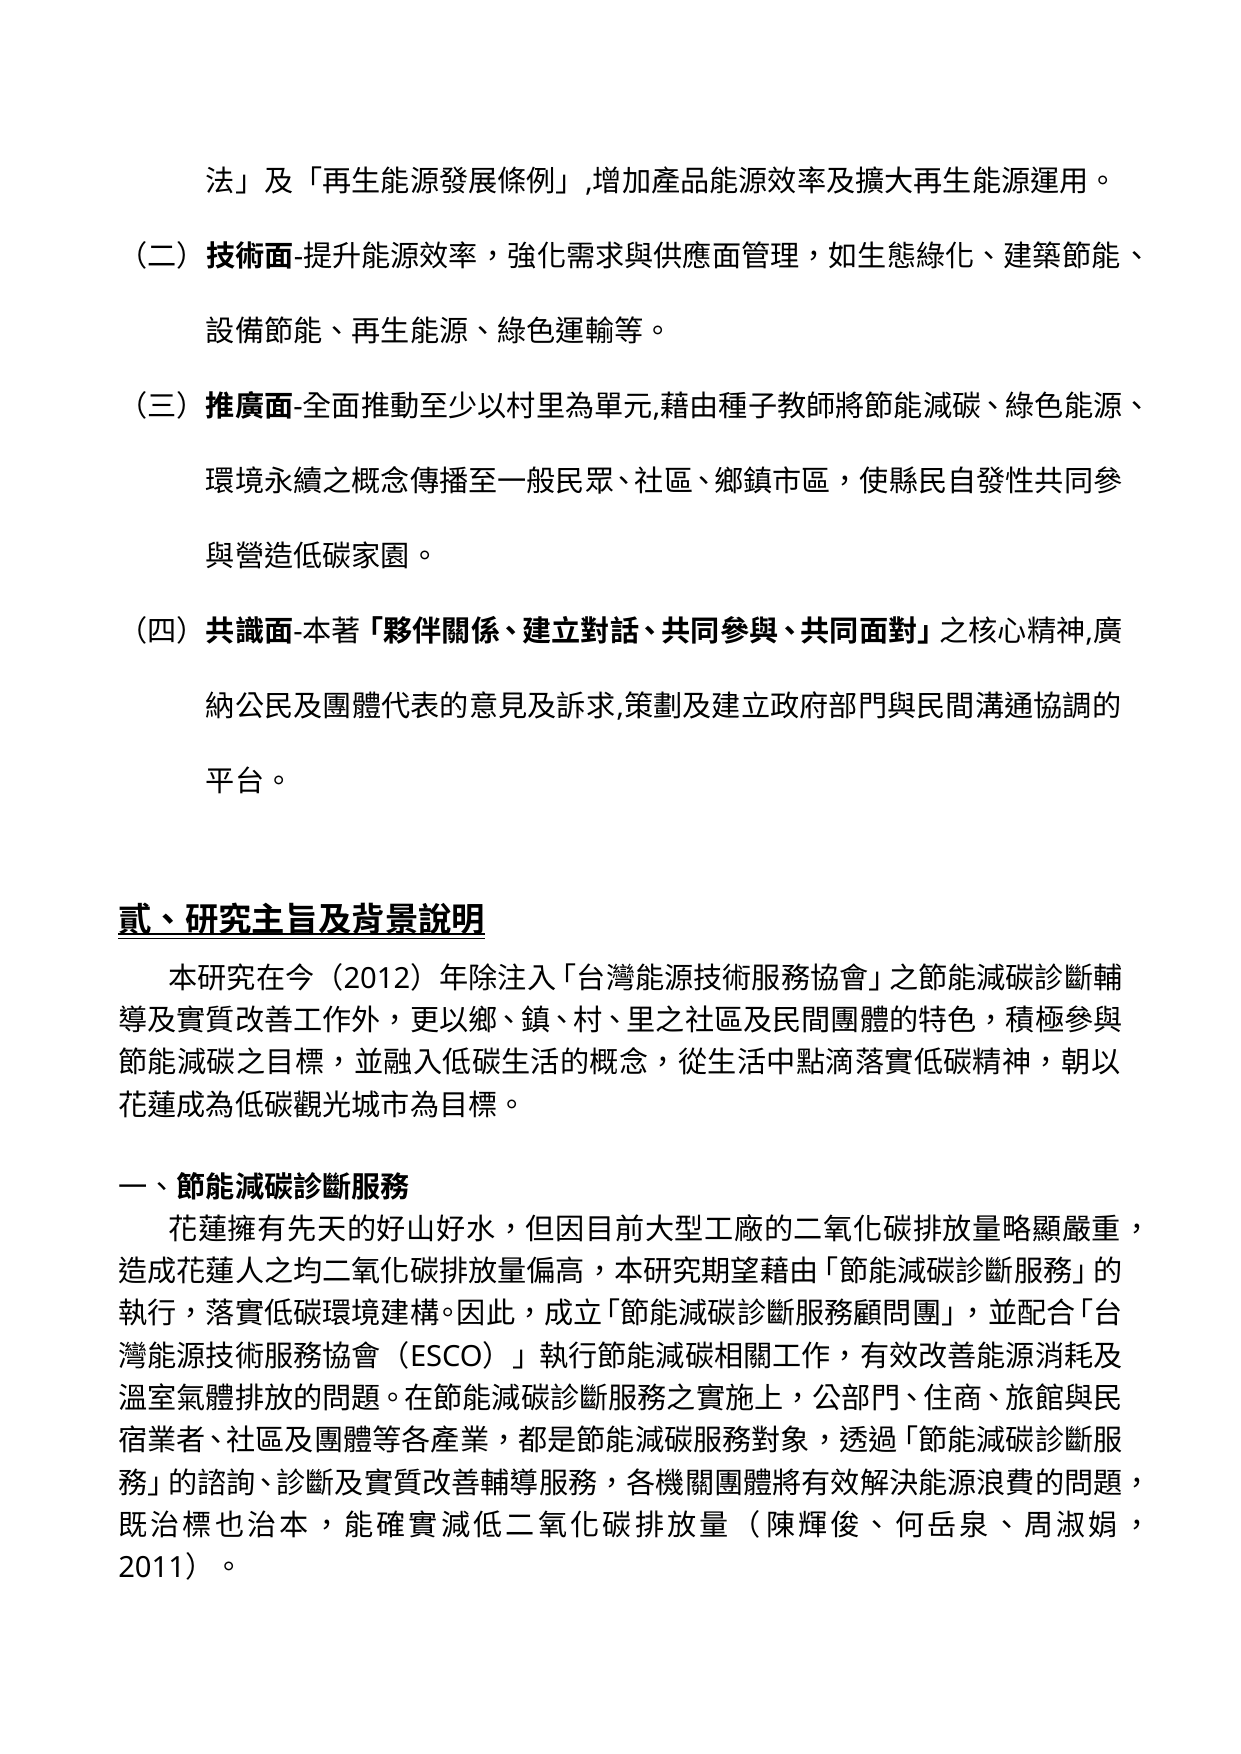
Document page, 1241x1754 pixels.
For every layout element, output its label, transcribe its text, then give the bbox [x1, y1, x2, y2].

text （三）推廣面-全面推動至少以村里為單元,藉由種子教師將節能減碳、綠色能源、環境永續之概念傳播至一般民眾、社區、鄉鎮市區，使縣民自發性共同參與營造低碳家園。 [118, 367, 1122, 592]
text 法」及「再生能源發展條例」,增加產品能源效率及擴大再生能源運用。 [118, 142, 1122, 217]
text （二）技術面-提升能源效率，強化需求與供應面管理，如生態綠化、建築節能、設備節能、再生能源、綠色運輸等。 [118, 217, 1122, 367]
text 一、節能減碳診斷服務 [118, 1163, 1122, 1205]
text 花蓮擁有先天的好山好水，但因目前大型工廠的二氧化碳排放量略顯嚴重，造成花蓮人之均二氧化碳排放量偏高，本研究期望藉由「節能減碳診斷服務」的執行，落實低碳環境建構。因此，成立「節能減碳診斷服務顧問團」，並配合「台灣能源技術服務協會（ESCO）」執行節能減碳相關工作，有效改善能源消耗及溫室氣體排放的問題。在節能減碳診斷服務之實施上，公部門、住商、旅館與民宿業者、社區及團體等各產業，都是節能減碳服務對象，透過「節能減碳診斷服務」的諮詢、診斷及實質改善輔導服務，各機關團體將有效解決能源浪費的問題，既治標也治本，能確實減低二氧化碳排放量（陳輝俊、何岳泉、周淑娟，2011）。 [118, 1205, 1122, 1586]
text 貳、研究主旨及背景說明 [118, 879, 1122, 954]
text 本研究在今（2012）年除注入「台灣能源技術服務協會」之節能減碳診斷輔導及實質改善工作外，更以鄉、鎮、村、里之社區及民間團體的特色，積極參與節能減碳之目標，並融入低碳生活的概念，從生活中點滴落實低碳精神，朝以花蓮成為低碳觀光城市為目標。 [118, 954, 1122, 1123]
text （四）共識面-本著「夥伴關係、建立對話、共同參與、共同面對」之核心精神,廣納公民及團體代表的意見及訴求,策劃及建立政府部門與民間溝通協調的平台。 [118, 592, 1122, 817]
